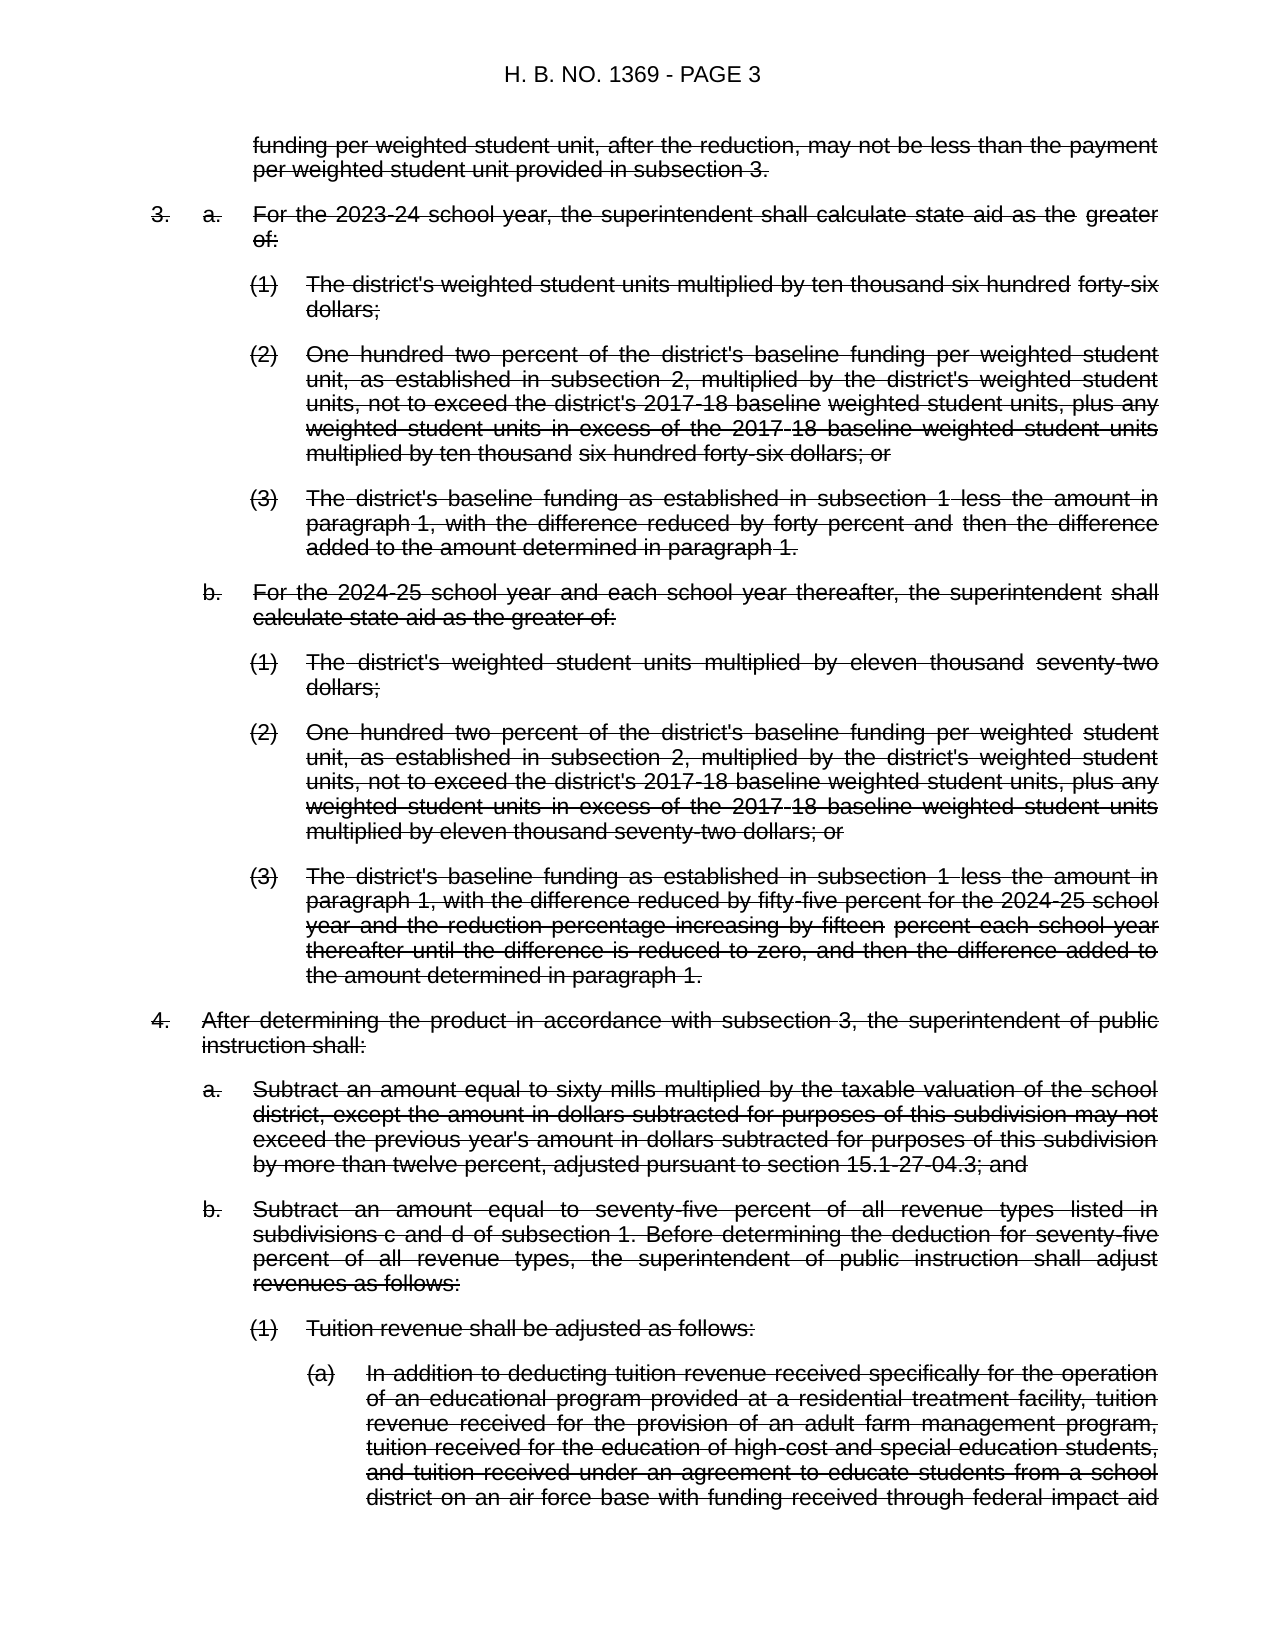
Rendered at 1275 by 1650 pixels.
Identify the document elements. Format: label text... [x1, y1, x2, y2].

text (2) One hundred two percent of the district's baseline funding per weighted student unit, as established in subsection 2, multiplied by the district's weighted student units, not to exceed the district's 2017‑18 baseline weighted student units, plus any weighted student units in excess of the 2017‑18 baseline weighted student units multiplied by ten thousand six hundred forty‑six dollars; or [106, 342, 1158, 466]
text b. For the 2024‑25 school year and each school year thereafter, the superintendent shall calculate state aid as the greater of: [106, 581, 1158, 631]
text (2) One hundred two percent of the district's baseline funding per weighted student unit, as established in subsection 2, multiplied by the district's weighted student units, not to exceed the district's 2017‑18 baseline weighted student units, plus any weighted student units in excess of the 2017‑18 baseline weighted student units multiplied by eleven thousand seventy‑two dollars; or [106, 720, 1158, 844]
text (a) In addition to deducting tuition revenue received specifically for the operation of an educational program provided at a residential treatment facility, tuition revenue received for the provision of an adult farm management program, tuition received for the education of high‑cost and special education students, and tuition received under an agreement to educate students from a school district on an air force base with funding received through federal impact aid [106, 1362, 1158, 1510]
text 3. a. For the 2023‑24 school year, the superintendent shall calculate state aid as the greater of: [106, 203, 1158, 253]
text (3) The district's baseline funding as established in subsection 1 less the amount in paragraph 1, with the difference reduced by fifty‑five percent for the 2024‑25 school year and the reduction percentage increasing by fifteen percent each school year thereafter until the difference is reduced to zero, and then the difference added to the amount determined in paragraph 1. [106, 864, 1158, 988]
text (1) The district's weighted student units multiplied by ten thousand six hundred forty‑six dollars; [106, 273, 1158, 322]
text funding per weighted student unit, after the reduction, may not be less than the payment per weighted student unit provided in subsection 3. [106, 133, 1158, 183]
text b. Subtract an amount equal to seventy‑five percent of all revenue types listed in subdivisions c and d of subsection 1. Before determining the deduction for seventy‑five percent of all revenue types, the superintendent of public instruction shall adjust revenues as follows: [106, 1197, 1158, 1297]
text (3) The district's baseline funding as established in subsection 1 less the amount in paragraph 1, with the difference reduced by forty percent and then the difference added to the amount determined in paragraph 1. [106, 486, 1158, 561]
text (1) The district's weighted student units multiplied by eleven thousand seventy‑two dollars; [106, 651, 1158, 700]
text (1) Tuition revenue shall be adjusted as follows: [106, 1317, 1158, 1341]
text 4. After determining the product in accordance with subsection 3, the superintendent of public instruction shall: [106, 1008, 1158, 1058]
text a. Subtract an amount equal to sixty mills multiplied by the taxable valuation of the school district, except the amount in dollars subtracted for purposes of this subdivision may not exceed the previous year's amount in dollars subtracted for purposes of this subdivision by more than twelve percent, adjusted pursuant to section 15.1‑27‑04.3; and [106, 1078, 1158, 1177]
